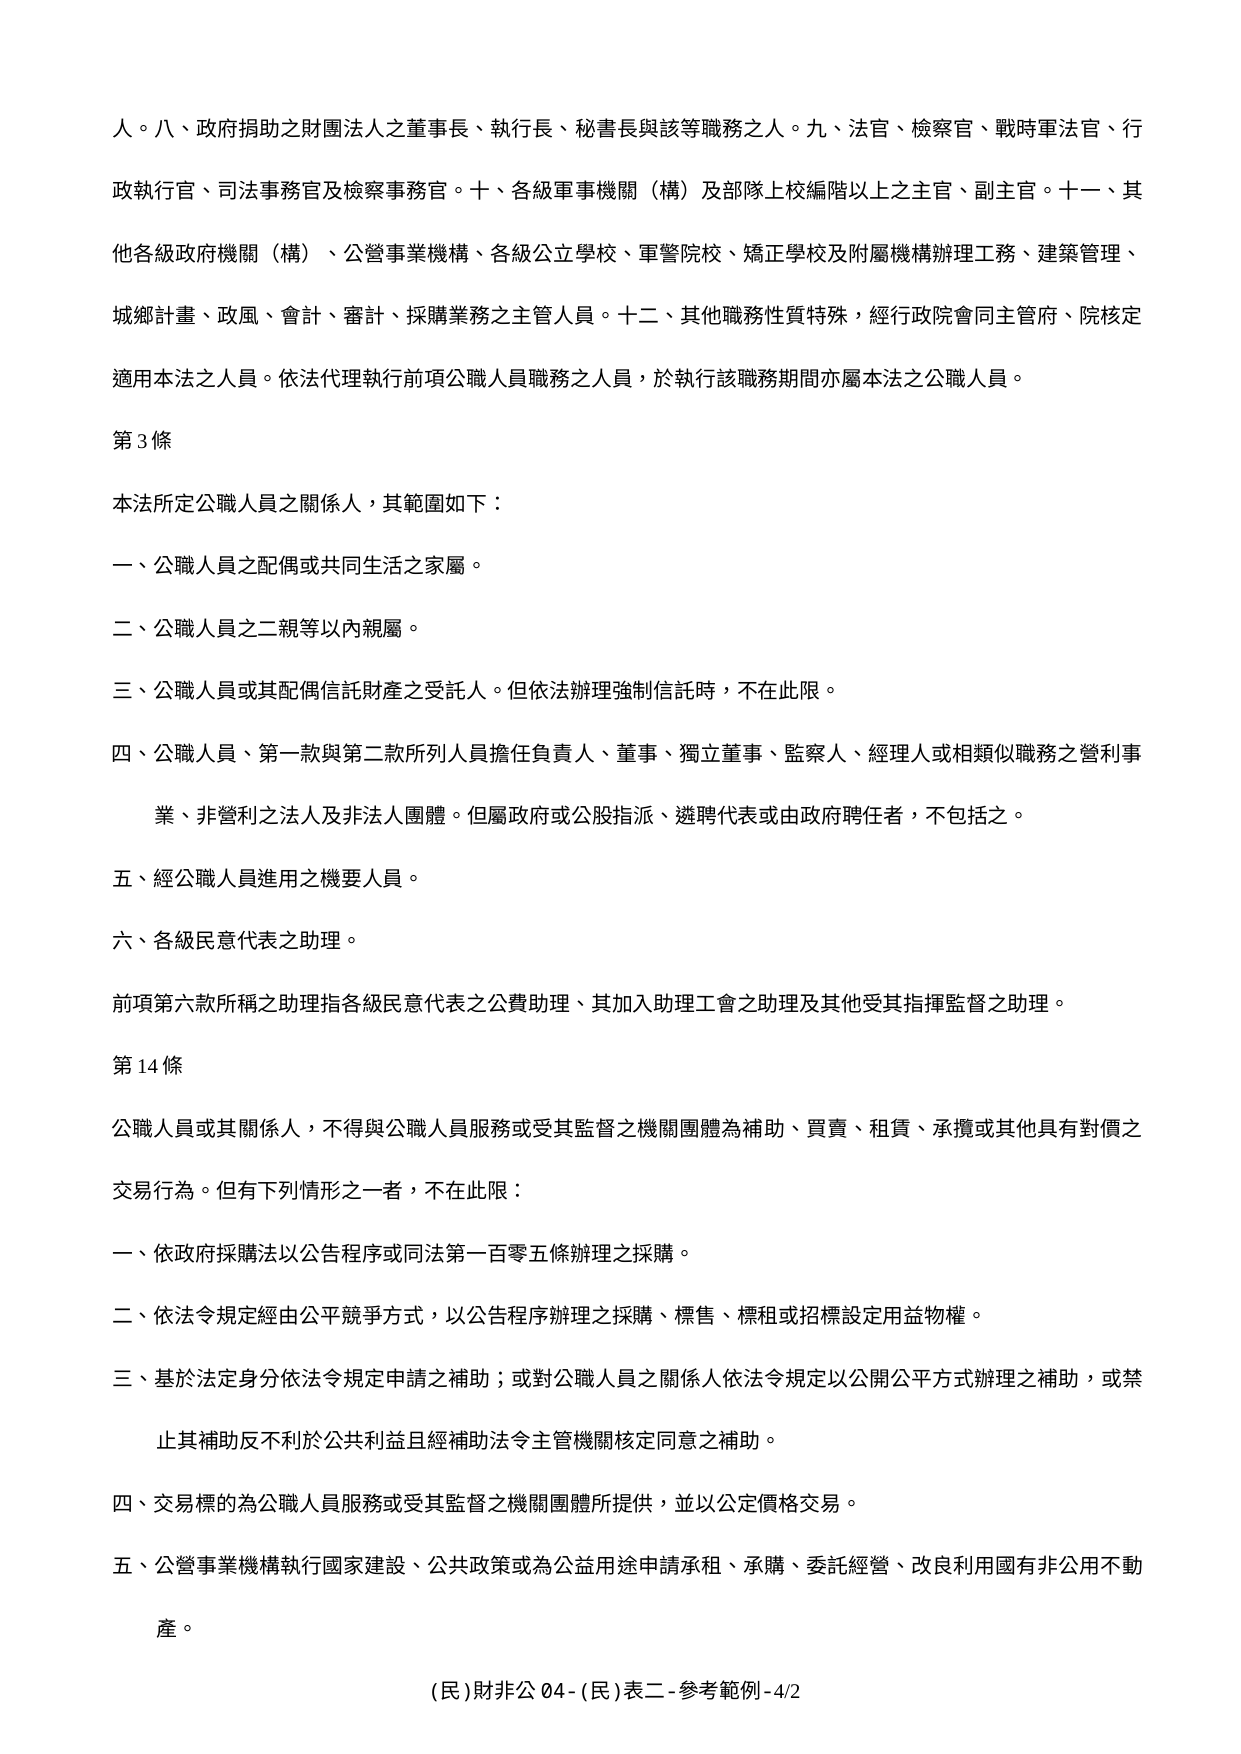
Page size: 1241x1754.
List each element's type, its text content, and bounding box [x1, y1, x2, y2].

text 二、公職人員之二親等以內親屬。 [112, 586, 1146, 648]
text 第3條 [112, 398, 1146, 461]
text 四、公職人員、第一款與第二款所列人員擔任負責人、董事、獨立董事、監察人、經理人或相類似職務之營利事業、非營利之法人及非法人團體。但屬政府或公股指派、遴聘代表或由政府聘任者，不包括之。 [111, 711, 1146, 836]
text 第14條 [112, 1023, 1146, 1086]
text 二、依法令規定經由公平競爭方式，以公告程序辦理之採購、標售、標租或招標設定用益物權。 [112, 1273, 1146, 1336]
text 一、公職人員之配偶或共同生活之家屬。 [112, 523, 1146, 586]
text 四、交易標的為公職人員服務或受其監督之機關團體所提供，並以公定價格交易。 [112, 1461, 1146, 1523]
text 三、公職人員或其配偶信託財產之受託人。但依法辦理強制信託時，不在此限。 [112, 648, 1146, 711]
text 六、各級民意代表之助理。 [112, 898, 1146, 961]
text 本法所定公職人員之關係人，其範圍如下： [112, 461, 1146, 523]
text 前項第六款所稱之助理指各級民意代表之公費助理、其加入助理工會之助理及其他受其指揮監督之助理。 [112, 961, 1146, 1023]
text 五、經公職人員進用之機要人員。 [112, 836, 1146, 898]
text 公職人員或其關係人，不得與公職人員服務或受其監督之機關團體為補助、買賣、租賃、承攬或其他具有對價之交易行為。但有下列情形之一者，不在此限： [112, 1086, 1146, 1211]
text 三、基於法定身分依法令規定申請之補助；或對公職人員之關係人依法令規定以公開公平方式辦理之補助，或禁止其補助反不利於公共利益且經補助法令主管機關核定同意之補助。 [112, 1336, 1146, 1461]
text 本法所稱公職人員，其範圍如下：一、總統、副總統。二、各級政府機關（構）、公營事業總、分支機構之首長、副首長、幕僚長、副幕僚長與該等職務之人。三、政務人員。四、各級公立學校、軍警院校、矯正學校校長、副校長；其設有附屬機構者，該機構之首長、副首長。五、各級民意機關之民意代表。六、代表政府或公股出任其出資、捐助之私法人之董事、監察人與該等職務之人。七、公法人之董事、監察人、首長、執行長與該等職務之人。八、政府捐助之財團法人之董事長、執行長、秘書長與該等職務之人。九、法官、檢察官、戰時軍法官、行政執行官、司法事務官及檢察事務官。十、各級軍事機關（構）及部隊上校編階以上之主官、副主官。十一、其他各級政府機關（構）、公營事業機構、各級公立學校、軍警院校、矯正學校及附屬機構辦理工務、建築管理、城鄉計畫、政風、會計、審計、採購業務之主管人員。十二、其他職務性質特殊，經行政院會同主管府、院核定適用本法之人員。依法代理執行前項公職人員職務之人員，於執行該職務期間亦屬本法之公職人員。 [112, 86, 1146, 398]
text 五、公營事業機構執行國家建設、公共政策或為公益用途申請承租、承購、委託經營、改良利用國有非公用不動產。 [112, 1523, 1146, 1648]
text 一、依政府採購法以公告程序或同法第一百零五條辦理之採購。 [112, 1211, 1146, 1273]
